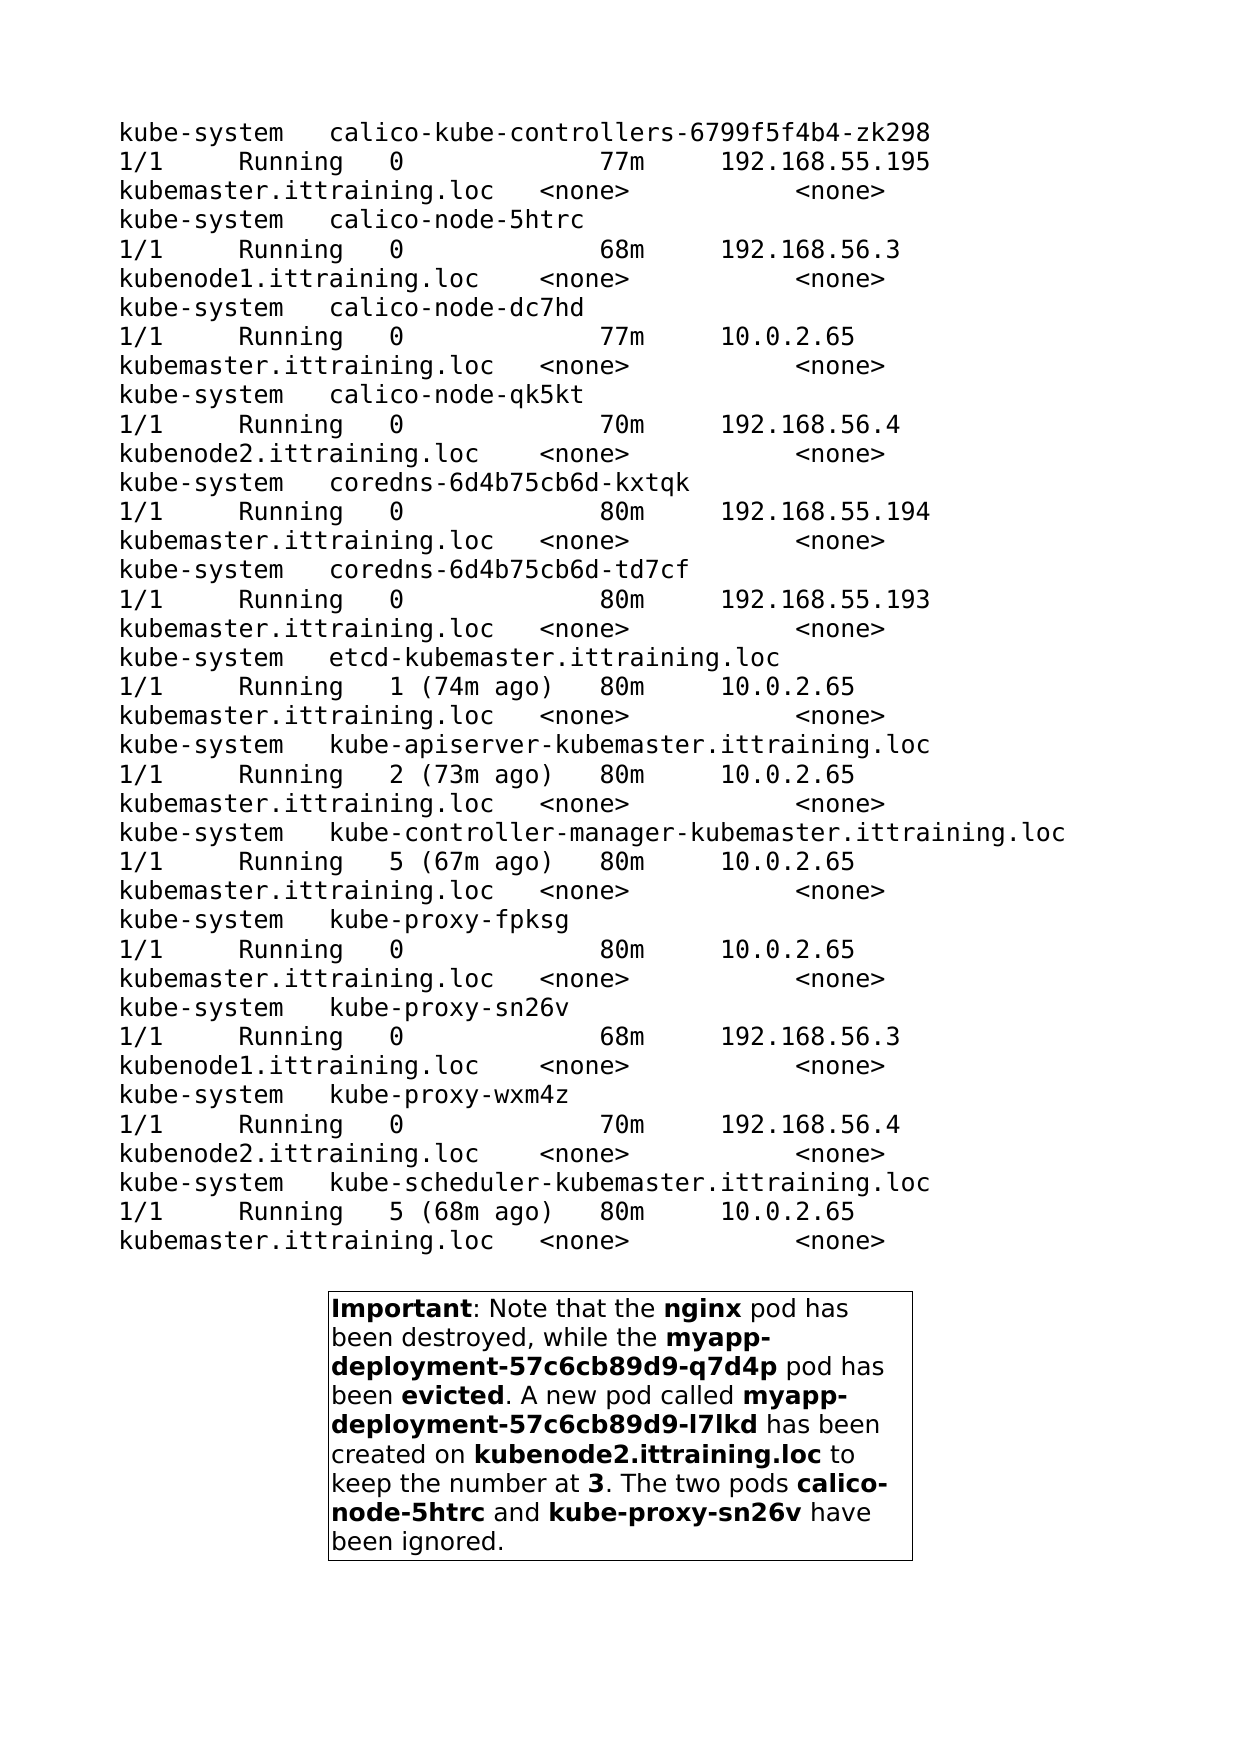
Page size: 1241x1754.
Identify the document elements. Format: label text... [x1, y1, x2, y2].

table_header Important: Note that the nginx pod has been destroyed, while the myapp-deployment-57c6cb89d9-q7d4p pod has been evicted. A new pod called myapp-deployment-57c6cb89d9-l7lkd has been created on kubenode2.ittraining.loc to keep the number at 3. The two pods calico-node-5htrc and kube-proxy-sn26v have been ignored. [329, 1292, 912, 1559]
text kube-system calico-kube-controllers-6799f5f4b4-zk298 1/1 Running 0 77m 192.168.55.195 kubemaster.ittraining.loc <none> <none> kube-system calico-node-5htrc 1/1 Running 0 68m 192.168.56.3 kubenode1.ittraining.loc <none> <none> kube-system calico-node-dc7hd 1/1 Running 0 77m 10.0.2.65 kubemaster.ittraining.loc <none> <none> kube-system calico-node-qk5kt 1/1 Running 0 70m 192.168.56.4 kubenode2.ittraining.loc <none> <none> kube-system coredns-6d4b75cb6d-kxtqk 1/1 Running 0 80m 192.168.55.194 kubemaster.ittraining.loc <none> <none> kube-system coredns-6d4b75cb6d-td7cf 1/1 Running 0 80m 192.168.55.193 kubemaster.ittraining.loc <none> <none> kube-system etcd-kubemaster.ittraining.loc 1/1 Running 1 (74m ago) 80m 10.0.2.65 kubemaster.ittraining.loc <none> <none> kube-system kube-apiserver-kubemaster.ittraining.loc 1/1 Running 2 (73m ago) 80m 10.0.2.65 kubemaster.ittraining.loc <none> <none> kube-system kube-controller-manager-kubemaster.ittraining.loc 1/1 Running 5 (67m ago) 80m 10.0.2.65 kubemaster.ittraining.loc <none> <none> kube-system kube-proxy-fpksg 1/1 Running 0 80m 10.0.2.65 kubemaster.ittraining.loc <none> <none> kube-system kube-proxy-sn26v 1/1 Running 0 68m 192.168.56.3 kubenode1.ittraining.loc <none> <none> kube-system kube-proxy-wxm4z 1/1 Running 0 70m 192.168.56.4 kubenode2.ittraining.loc <none> <none> kube-system kube-scheduler-kubemaster.ittraining.loc 1/1 Running 5 (68m ago) 80m 10.0.2.65 kubemaster.ittraining.loc <none> <none> [118, 118, 1122, 1256]
